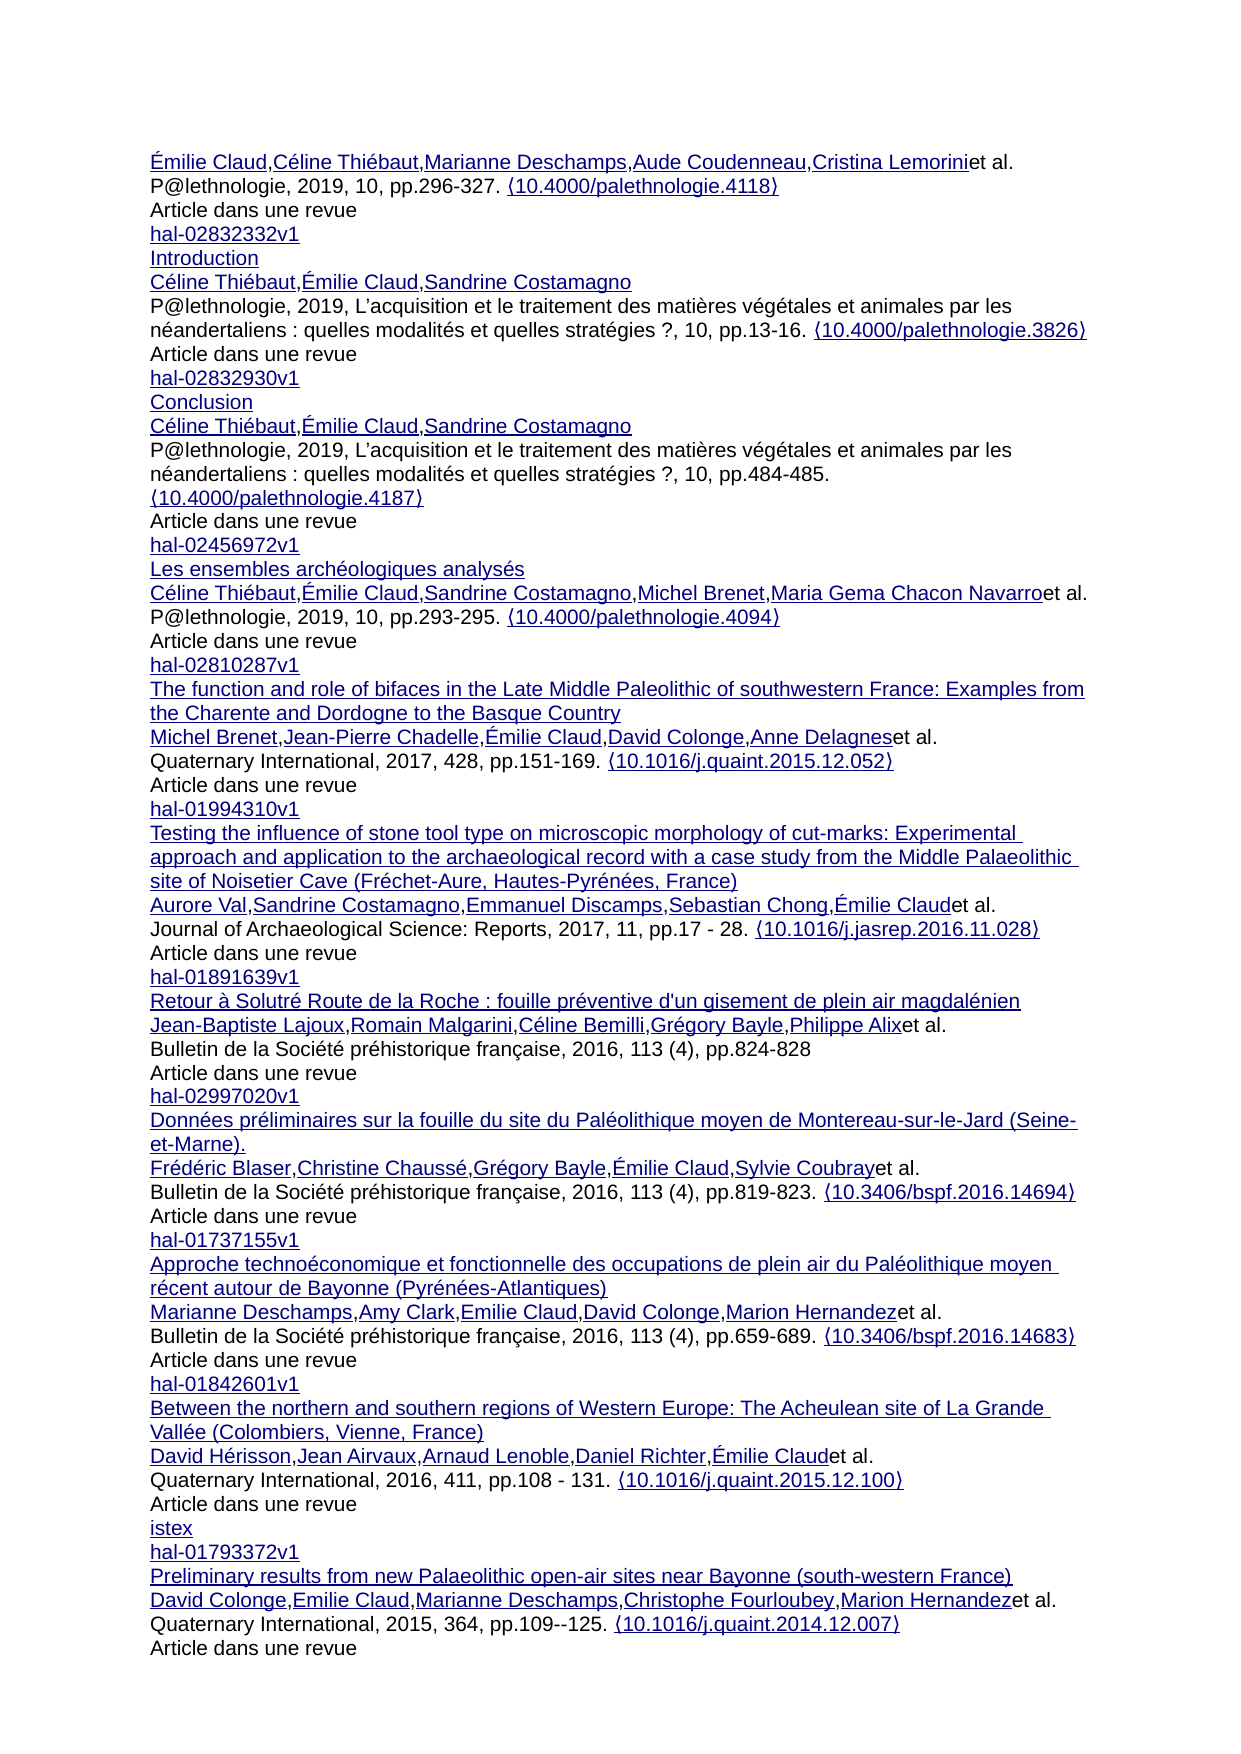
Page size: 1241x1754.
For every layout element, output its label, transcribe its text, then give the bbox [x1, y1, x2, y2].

table_cell Testing the influence of stone tool type on microscopic morphology of cut-marks: Experimental approach and application to the archaeological record with a case study from the Middle Palaeolithic site of Noisetier Cave (Fréchet-Aure, Hautes-Pyrénées, France) Aurore Val,Sandrine Costamagno,Emmanuel Discamps,Sebastian Chong,Émilie Claudet al. Journal of Archaeological Science: Reports, 2017, 11, pp.17 - 28. ⟨10.1016/j.jasrep.2016.11.028⟩ Article dans une revue hal-01891639v1 [150, 821, 1090, 988]
table_cell Introduction Céline Thiébaut,Émilie Claud,Sandrine Costamagno P@lethnologie, 2019, L’acquisition et le traitement des matières végétales et animales par les néandertaliens : quelles modalités et quelles stratégies ?, 10, pp.13-16. ⟨10.4000/palethnologie.3826⟩ Article dans une revue hal-02832930v1 [150, 246, 1090, 389]
table_cell Données préliminaires sur la fouille du site du Paléolithique moyen de Montereau-sur-le-Jard (Seine-et-Marne). Frédéric Blaser,Christine Chaussé,Grégory Bayle,Émilie Claud,Sylvie Coubrayet al. Bulletin de la Société préhistorique française, 2016, 113 (4), pp.819-823. ⟨10.3406/bspf.2016.14694⟩ Article dans une revue hal-01737155v1 [150, 1108, 1090, 1252]
table_cell Approche technoéconomique et fonctionnelle des occupations de plein air du Paléolithique moyen récent autour de Bayonne (Pyrénées-Atlantiques) Marianne Deschamps,Amy Clark,Emilie Claud,David Colonge,Marion Hernandezet al. Bulletin de la Société préhistorique française, 2016, 113 (4), pp.659-689. ⟨10.3406/bspf.2016.14683⟩ Article dans une revue hal-01842601v1 [150, 1252, 1090, 1396]
table_cell Between the northern and southern regions of Western Europe: The Acheulean site of La Grande Vallée (Colombiers, Vienne, France) David Hérisson,Jean Airvaux,Arnaud Lenoble,Daniel Richter,Émilie Claudet al. Quaternary International, 2016, 411, pp.108 - 131. ⟨10.1016/j.quaint.2015.12.100⟩ Article dans une revue istex hal-01793372v1 [150, 1396, 1090, 1563]
table_cell Preliminary results from new Palaeolithic open-air sites near Bayonne (south-western France) David Colonge,Emilie Claud,Marianne Deschamps,Christophe Fourloubey,Marion Hernandezet al. Quaternary International, 2015, 364, pp.109--125. ⟨10.1016/j.quaint.2014.12.007⟩ Article dans une revue [150, 1564, 1090, 1659]
table_cell Émilie Claud,Céline Thiébaut,Marianne Deschamps,Aude Coudenneau,Cristina Lemoriniet al. P@lethnologie, 2019, 10, pp.296-327. ⟨10.4000/palethnologie.4118⟩ Article dans une revue hal-02832332v1 [150, 150, 1090, 246]
table_cell The function and role of bifaces in the Late Middle Paleolithic of southwestern France: Examples from the Charente and Dordogne to the Basque Country Michel Brenet,Jean-Pierre Chadelle,Émilie Claud,David Colonge,Anne Delagneset al. Quaternary International, 2017, 428, pp.151-169. ⟨10.1016/j.quaint.2015.12.052⟩ Article dans une revue hal-01994310v1 [150, 677, 1090, 821]
table_cell Retour à Solutré Route de la Roche : fouille préventive d'un gisement de plein air magdalénien Jean-Baptiste Lajoux,Romain Malgarini,Céline Bemilli,Grégory Bayle,Philippe Alixet al. Bulletin de la Société préhistorique française, 2016, 113 (4), pp.824-828 Article dans une revue hal-02997020v1 [150, 989, 1090, 1108]
table_cell Les ensembles archéologiques analysés Céline Thiébaut,Émilie Claud,Sandrine Costamagno,Michel Brenet,Maria Gema Chacon Navarroet al. P@lethnologie, 2019, 10, pp.293-295. ⟨10.4000/palethnologie.4094⟩ Article dans une revue hal-02810287v1 [150, 557, 1090, 677]
table_cell Conclusion Céline Thiébaut,Émilie Claud,Sandrine Costamagno P@lethnologie, 2019, L’acquisition et le traitement des matières végétales et animales par les néandertaliens : quelles modalités et quelles stratégies ?, 10, pp.484-485. ⟨10.4000/palethnologie.4187⟩ Article dans une revue hal-02456972v1 [150, 390, 1090, 557]
